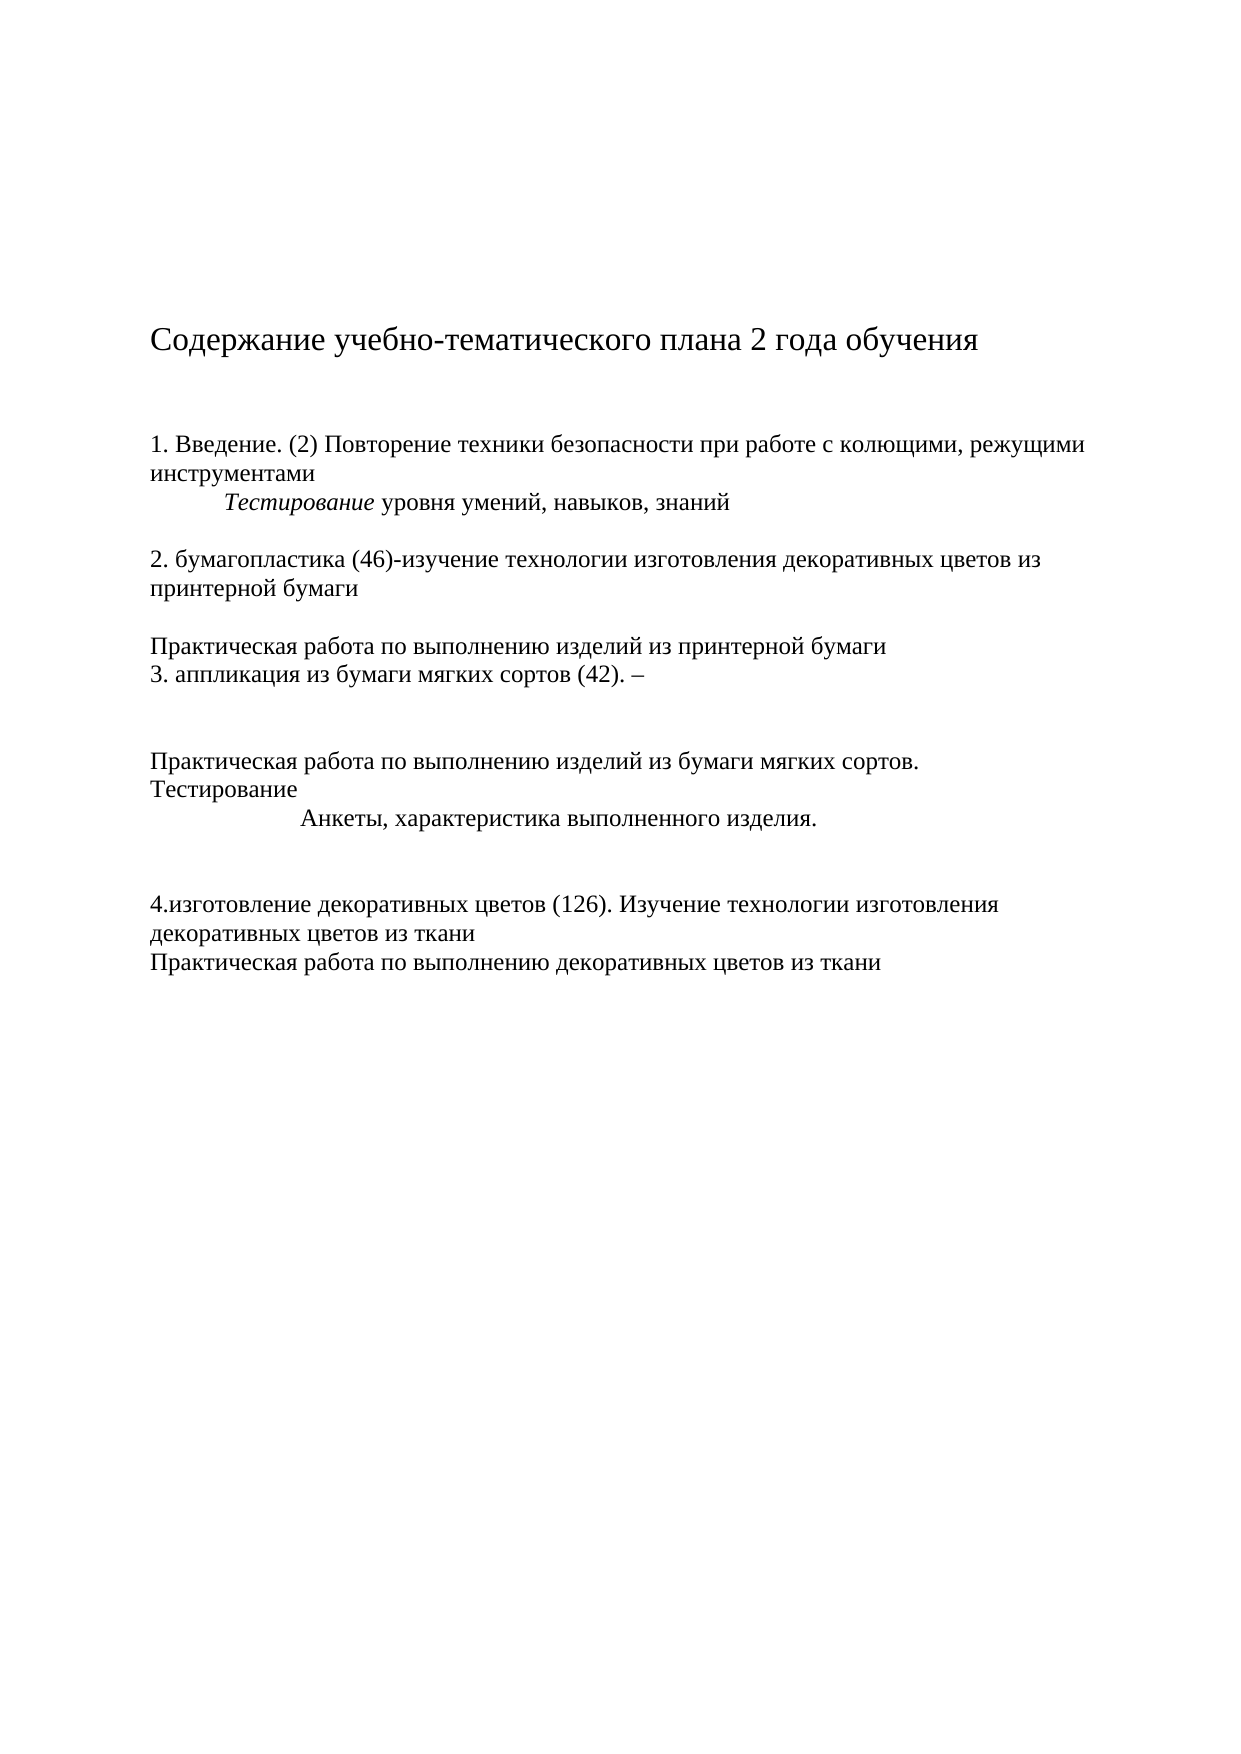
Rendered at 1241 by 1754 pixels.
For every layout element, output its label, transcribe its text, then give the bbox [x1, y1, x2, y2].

text 2. бумагопластика (46)-изучение технологии изготовления декоративных цветов из принтерной бумаги [150, 544, 1152, 602]
text Практическая работа по выполнению декоративных цветов из ткани [150, 947, 1152, 976]
text Тестирование уровня умений, навыков, знаний [150, 487, 1152, 516]
text 3. аппликация из бумаги мягких сортов (42). – [150, 659, 1152, 688]
text Содержание учебно-тематического плана 2 года обучения [150, 319, 1152, 358]
text 4.изготовление декоративных цветов (126). Изучение технологии изготовления декоративных цветов из ткани [150, 889, 1152, 947]
text Анкеты, характеристика выполненного изделия. [150, 803, 1152, 832]
text Тестирование [150, 774, 1152, 803]
text 1. Введение. (2) Повторение техники безопасности при работе с колющими, режущими инструментами [150, 429, 1152, 487]
text Практическая работа по выполнению изделий из принтерной бумаги [150, 631, 1152, 659]
text Практическая работа по выполнению изделий из бумаги мягких сортов. [150, 746, 1152, 774]
